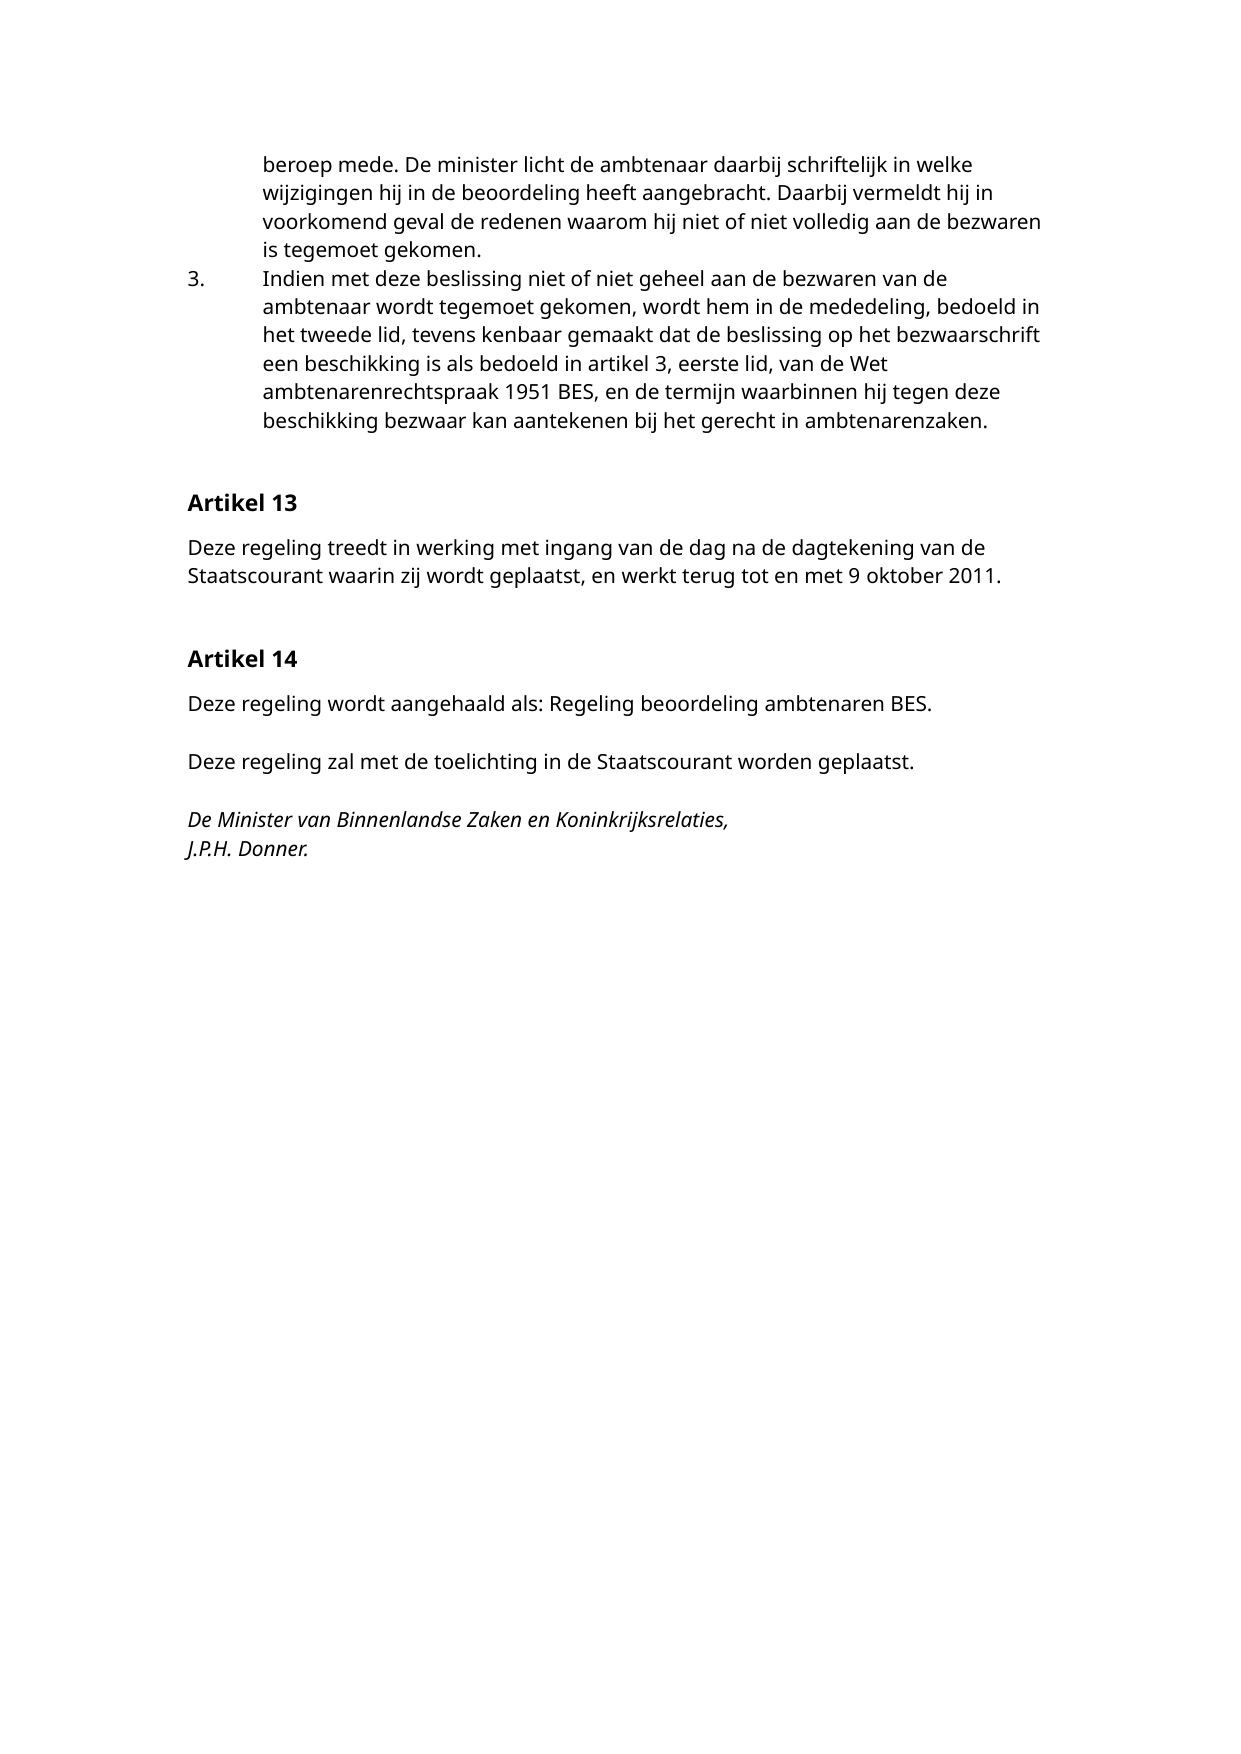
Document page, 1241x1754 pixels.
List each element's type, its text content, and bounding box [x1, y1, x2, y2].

text Deze regeling zal met de toelichting in de Staatscourant worden geplaatst. [187, 747, 1053, 776]
subtitle Artikel 13 [187, 487, 1053, 518]
subtitle Artikel 14 [187, 642, 1053, 674]
text Deze regeling treedt in werking met ingang van de dag na de dagtekening van de Staatscourant waarin zij wordt geplaatst, en werkt terug tot en met 9 oktober 2011. [187, 533, 1053, 590]
text J.P.H. Donner. [187, 834, 1053, 862]
list beroep mede. De minister licht de ambtenaar daarbij schriftelijk in welke wijzigingen hij in de beoordeling heeft aangebracht. Daarbij vermeldt hij in voorkomend geval de redenen waarom hij niet of niet volledig aan de bezwaren is tegemoet gekomen. [187, 150, 1053, 264]
text Deze regeling wordt aangehaald als: Regeling beoordeling ambtenaren BES. [187, 689, 1053, 717]
text De Minister van Binnenlandse Zaken en Koninkrijksrelaties, [187, 806, 1053, 834]
list Indien met deze beslissing niet of niet geheel aan de bezwaren van de ambtenaar wordt tegemoet gekomen, wordt hem in de mededeling, bedoeld in het tweede lid, tevens kenbaar gemaakt dat de beslissing op het bezwaarschrift een beschikking is als bedoeld in artikel 3, eerste lid, van de Wet ambtenarenrechtspraak 1951 BES, en de termijn waarbinnen hij tegen deze beschikking bezwaar kan aantekenen bij het gerecht in ambtenarenzaken. [187, 264, 1053, 434]
